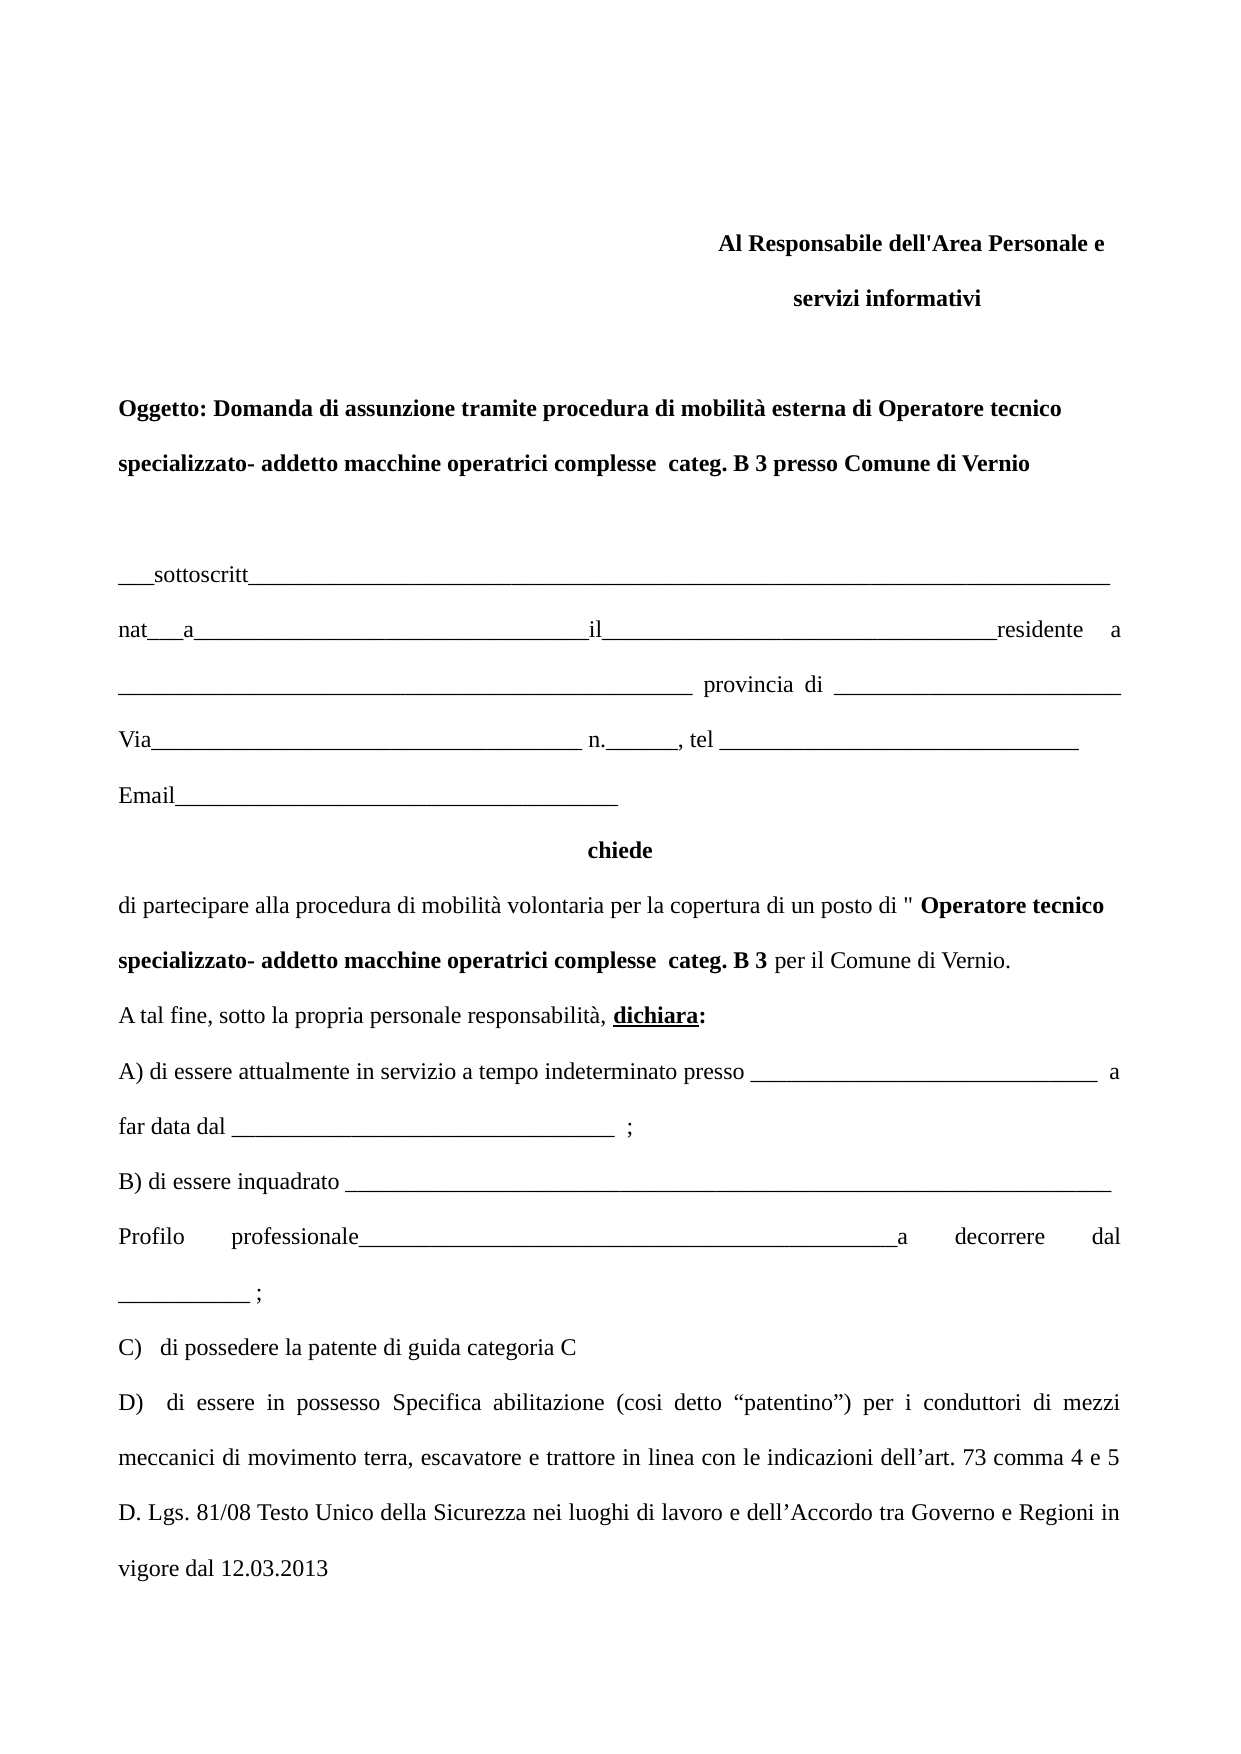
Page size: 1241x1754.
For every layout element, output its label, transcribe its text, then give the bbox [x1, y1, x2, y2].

text di partecipare alla procedura di mobilità volontaria per la copertura di un posto di " Operatore tecnico specializzato- addetto macchine operatrici complesse categ. B 3 per il Comune di Vernio. [118, 891, 1122, 974]
text B) di essere inquadrato ________________________________________________________________ [118, 1167, 1122, 1195]
text D) di essere in possesso Specifica abilitazione (cosi detto “patentino”) per i conduttori di mezzi meccanici di movimento terra, escavatore e trattore in linea con le indicazioni dell’art. 73 comma 4 e 5 D. Lgs. 81/08 Testo Unico della Sicurezza nei luoghi di lavoro e dell’Accordo tra Governo e Regioni in vigore dal 12.03.2013 [118, 1388, 1122, 1581]
text A tal fine, sotto la propria personale responsabilità, dichiara: [118, 1001, 1122, 1029]
text Email_____________________________________ [118, 781, 1122, 808]
text chiede [118, 836, 1122, 863]
text Al Responsabile dell'Area Personale e servizi informativi [118, 228, 1122, 311]
text ___sottoscritt________________________________________________________________________ nat___a_________________________________il_________________________________residente a ________________________________________________ provincia di ________________________ Via____________________________________ n.______, tel ______________________________ [118, 560, 1122, 753]
text Profilo professionale_____________________________________________a decorrere dal ___________ ; [118, 1222, 1122, 1305]
text C) di possedere la patente di guida categoria C [118, 1333, 1122, 1360]
text A) di essere attualmente in servizio a tempo indeterminato presso _____________________________ a far data dal ________________________________ ; [118, 1057, 1122, 1139]
text Oggetto: Domanda di assunzione tramite procedura di mobilità esterna di Operatore tecnico specializzato- addetto macchine operatrici complesse categ. B 3 presso Comune di Vernio [118, 394, 1122, 477]
